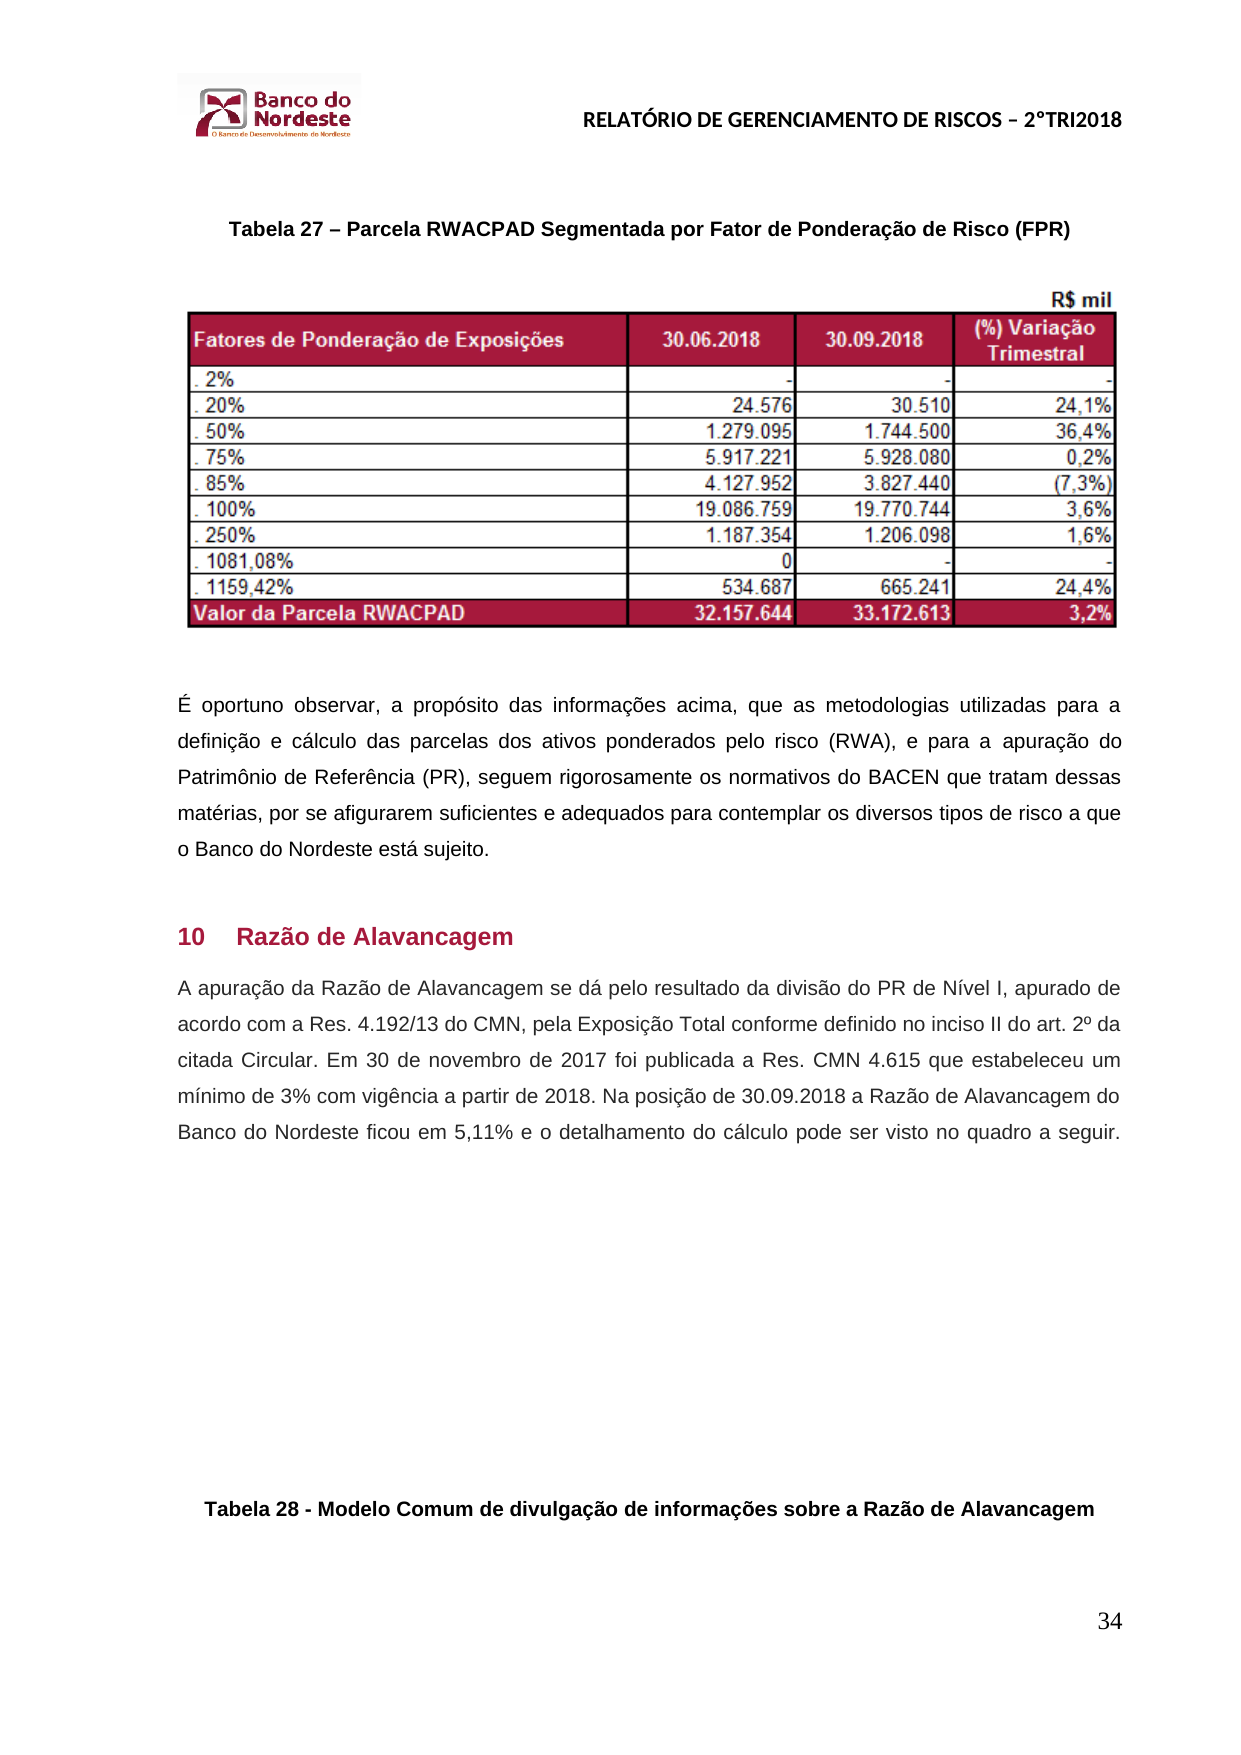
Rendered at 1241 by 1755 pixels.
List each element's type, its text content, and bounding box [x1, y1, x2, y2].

text Tabela 27 – Parcela RWACPAD Segmentada por Fator de Ponderação de Risco (FPR) [177, 217, 1122, 241]
text É oportuno observar, a propósito das informações acima, que as metodologias utilizadas para a definição e cálculo das parcelas dos ativos ponderados pelo risco (RWA), e para a apuração do Patrimônio de Referência (PR), seguem rigorosamente os normativos do BACEN que tratam dessas matérias, por se afigurarem suficientes e adequados para contemplar os diversos tipos de risco a que o Banco do Nordeste está sujeito. [177, 693, 1122, 860]
text A apuração da Razão de Alavancagem se dá pelo resultado da divisão do PR de Nível I, apurado de acordo com a Res. 4.192/13 do CMN, pela Exposição Total conforme definido no inciso II do art. 2º da citada Circular. Em 30 de novembro de 2017 foi publicada a Res. CMN 4.615 que estabeleceu um mínimo de 3% com vigência a partir de 2018. Na posição de 30.09.2018 a Razão de Alavancagem do Banco do Nordeste ficou em 5,11% e o detalhamento do cálculo pode ser visto no quadro a seguir. [177, 976, 1122, 1180]
text Tabela 28 - Modelo Comum de divulgação de informações sobre a Razão de Alavancagem [177, 1496, 1122, 1520]
subtitle Razão de Alavancagem [177, 922, 1122, 951]
